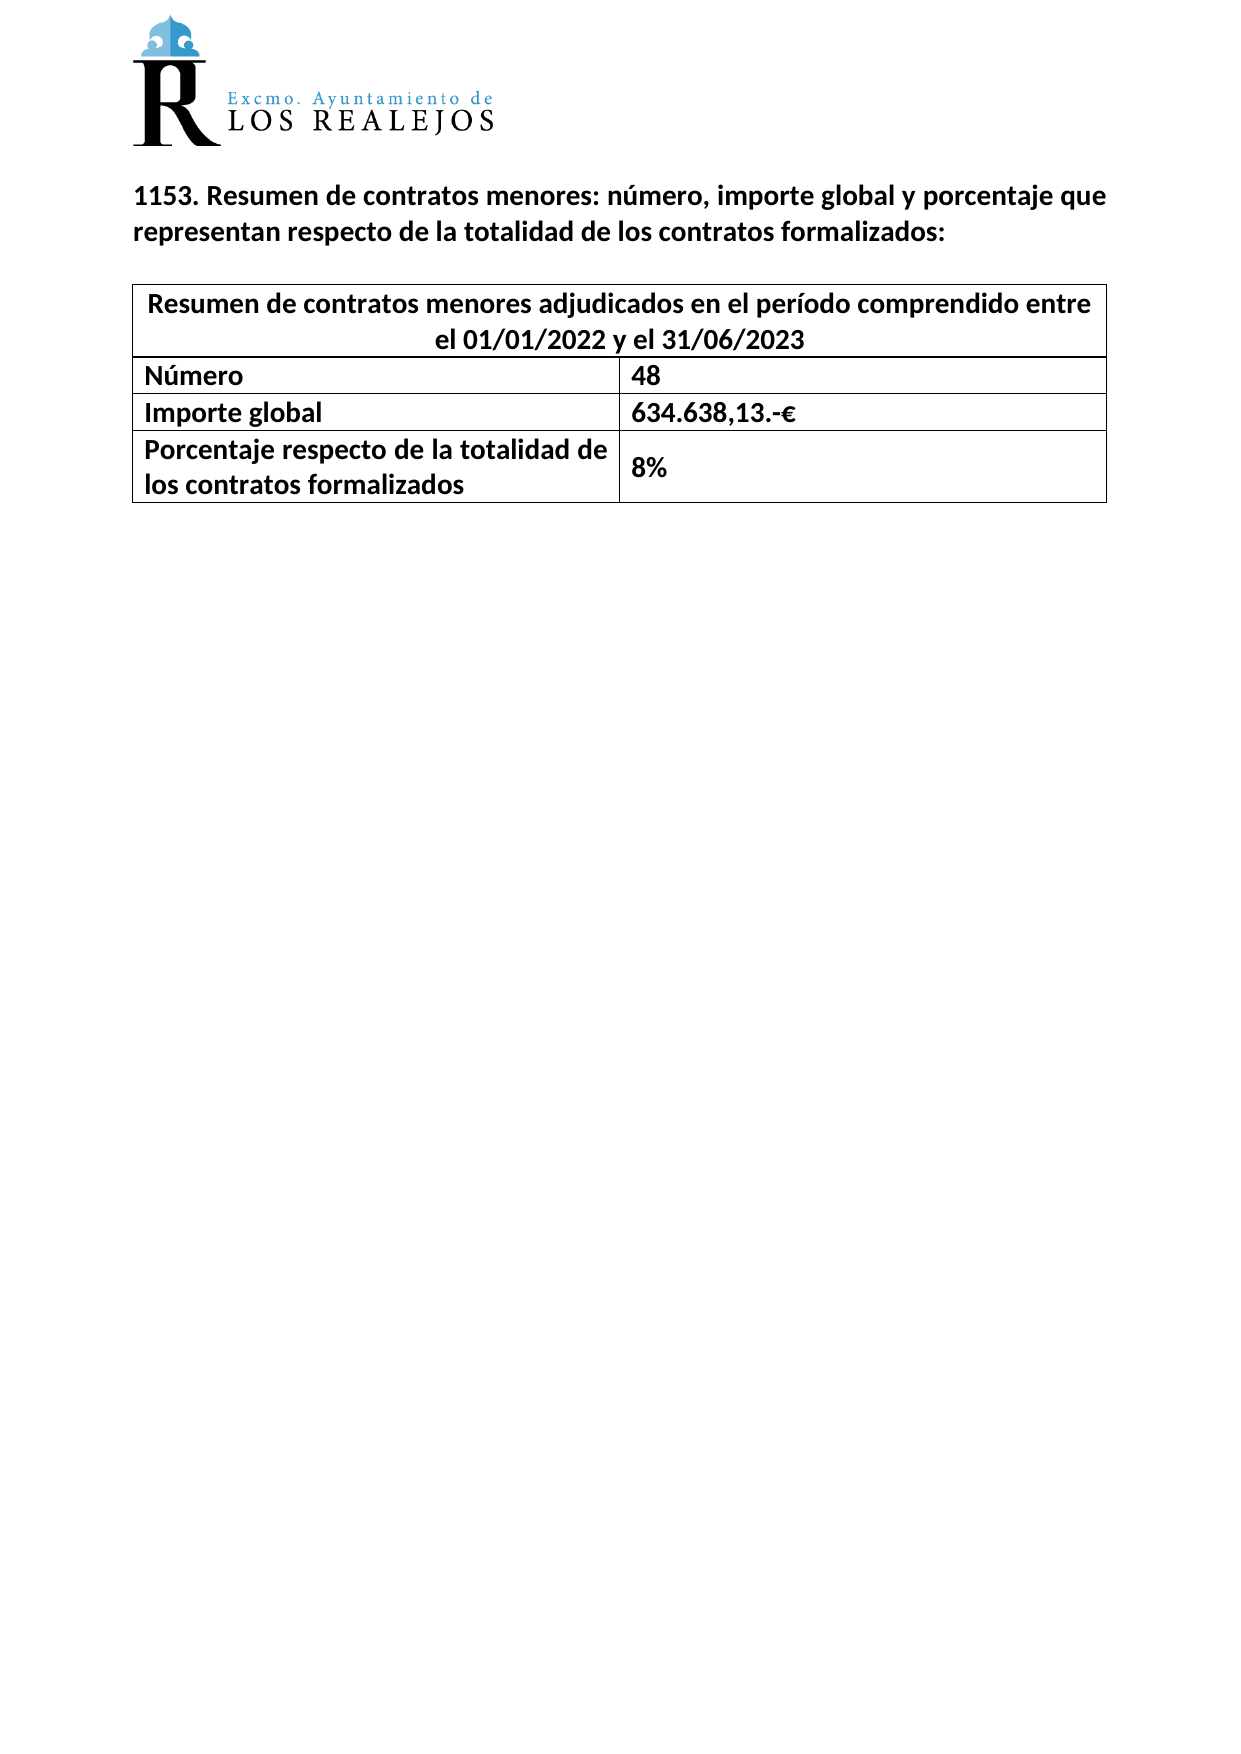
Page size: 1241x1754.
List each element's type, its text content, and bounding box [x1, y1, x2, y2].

text 1153. Resumen de contratos menores: número, importe global y porcentaje que representan respecto de la totalidad de los contratos formalizados: [133, 177, 1107, 248]
table_header Resumen de contratos menores adjudicados en el período comprendido entre el 01/01/2022 y el 31/06/2023 [133, 285, 1106, 356]
table_cell 8% [620, 431, 1106, 502]
table_cell Porcentaje respecto de la totalidad de los contratos formalizados [133, 431, 619, 502]
table_cell Número [133, 358, 619, 393]
table_cell Importe global [133, 394, 619, 430]
table_cell 634.638,13.-€ [620, 394, 1106, 430]
table_cell 48 [620, 358, 1106, 393]
